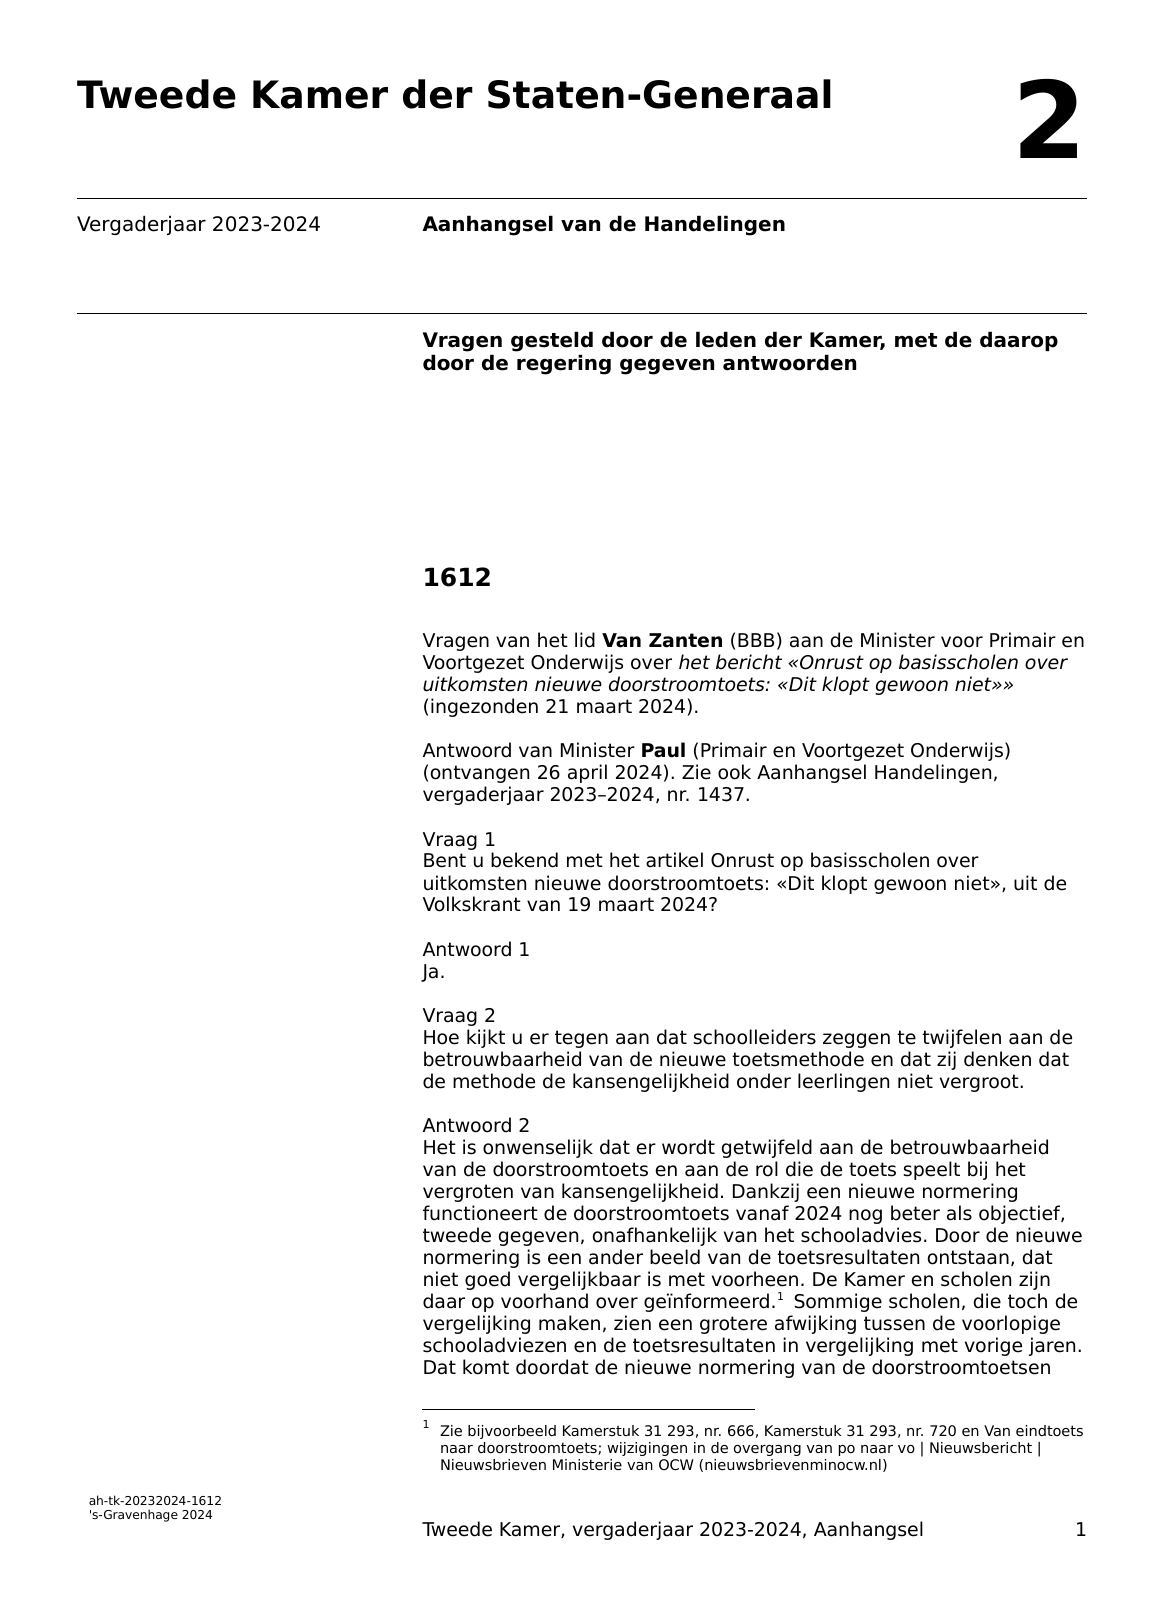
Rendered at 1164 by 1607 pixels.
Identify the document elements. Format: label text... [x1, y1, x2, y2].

text 's-Gravenhage 2024 [88, 1508, 323, 1522]
text Het is onwenselijk dat er wordt getwijfeld aan de betrouwbaarheid van de doorstroomtoets en aan de rol die de toets speelt bij het vergroten van kansengelijkheid. Dankzij een nieuwe normering functioneert de doorstroomtoets vanaf 2024 nog beter als objectief, tweede gegeven, onafhankelijk van het schooladvies. Door de nieuwe normering is een ander beeld van de toetsresultaten ontstaan, dat niet goed vergelijkbaar is met voorheen. De Kamer en scholen zijn daar op voorhand over geïnformeerd. Sommige scholen, die toch de vergelijking maken, zien een grotere afwijking tussen de voorlopige schooladviezen en de toetsresultaten in vergelijking met vorige jaren. Dat komt doordat de nieuwe normering van de doorstroomtoetsen [422, 1137, 1087, 1378]
table_cell Vergaderjaar 2023-2024 [77, 199, 422, 313]
text 1612 [422, 563, 1087, 592]
text Ja. [422, 961, 1087, 982]
table_cell [77, 314, 422, 375]
text Antwoord van Minister Paul (Primair en Voortgezet Onderwijs) (ontvangen 26 april 2024). Zie ook Aanhangsel Handelingen, vergaderjaar 2023–2024, nr. 1437. [422, 740, 1087, 806]
text Antwoord 2 [422, 1115, 1087, 1137]
table_cell Aanhangsel van de Handelingen [422, 199, 1087, 313]
text Vraag 1 [422, 828, 1087, 850]
text Vragen van het lid Van Zanten (BBB) aan de Minister voor Primair en Voortgezet Onderwijs over het bericht «Onrust op basisscholen over uitkomsten nieuwe doorstroomtoets: «Dit klopt gewoon niet»» (ingezonden 21 maart 2024). [422, 630, 1087, 718]
table_header 2 [886, 59, 1087, 198]
text Zie bijvoorbeeld Kamerstuk 31 293, nr. 666, Kamerstuk 31 293, nr. 720 en Van eindtoets naar doorstroomtoets; wijzigingen in de overgang van po naar vo | Nieuwsbericht | Nieuwsbrieven Ministerie van OCW (nieuwsbrievenminocw.nl) [422, 1418, 1087, 1474]
text Bent u bekend met het artikel Onrust op basisscholen over uitkomsten nieuwe doorstroomtoets: «Dit klopt gewoon niet», uit de Volkskrant van 19 maart 2024? [422, 850, 1087, 916]
text Hoe kijkt u er tegen aan dat schoolleiders zeggen te twijfelen aan de betrouwbaarheid van de nieuwe toetsmethode en dat zij denken dat de methode de kansengelijkheid onder leerlingen niet vergroot. [422, 1027, 1087, 1093]
text Antwoord 1 [422, 938, 1087, 961]
text Vraag 2 [422, 1005, 1087, 1027]
table_cell Vragen gesteld door de leden der Kamer, met de daarop door de regering gegeven antwoorden [422, 314, 1087, 375]
text ah-tk-20232024-1612 [88, 1494, 323, 1508]
table_header Tweede Kamer der Staten-Generaal [77, 59, 886, 198]
